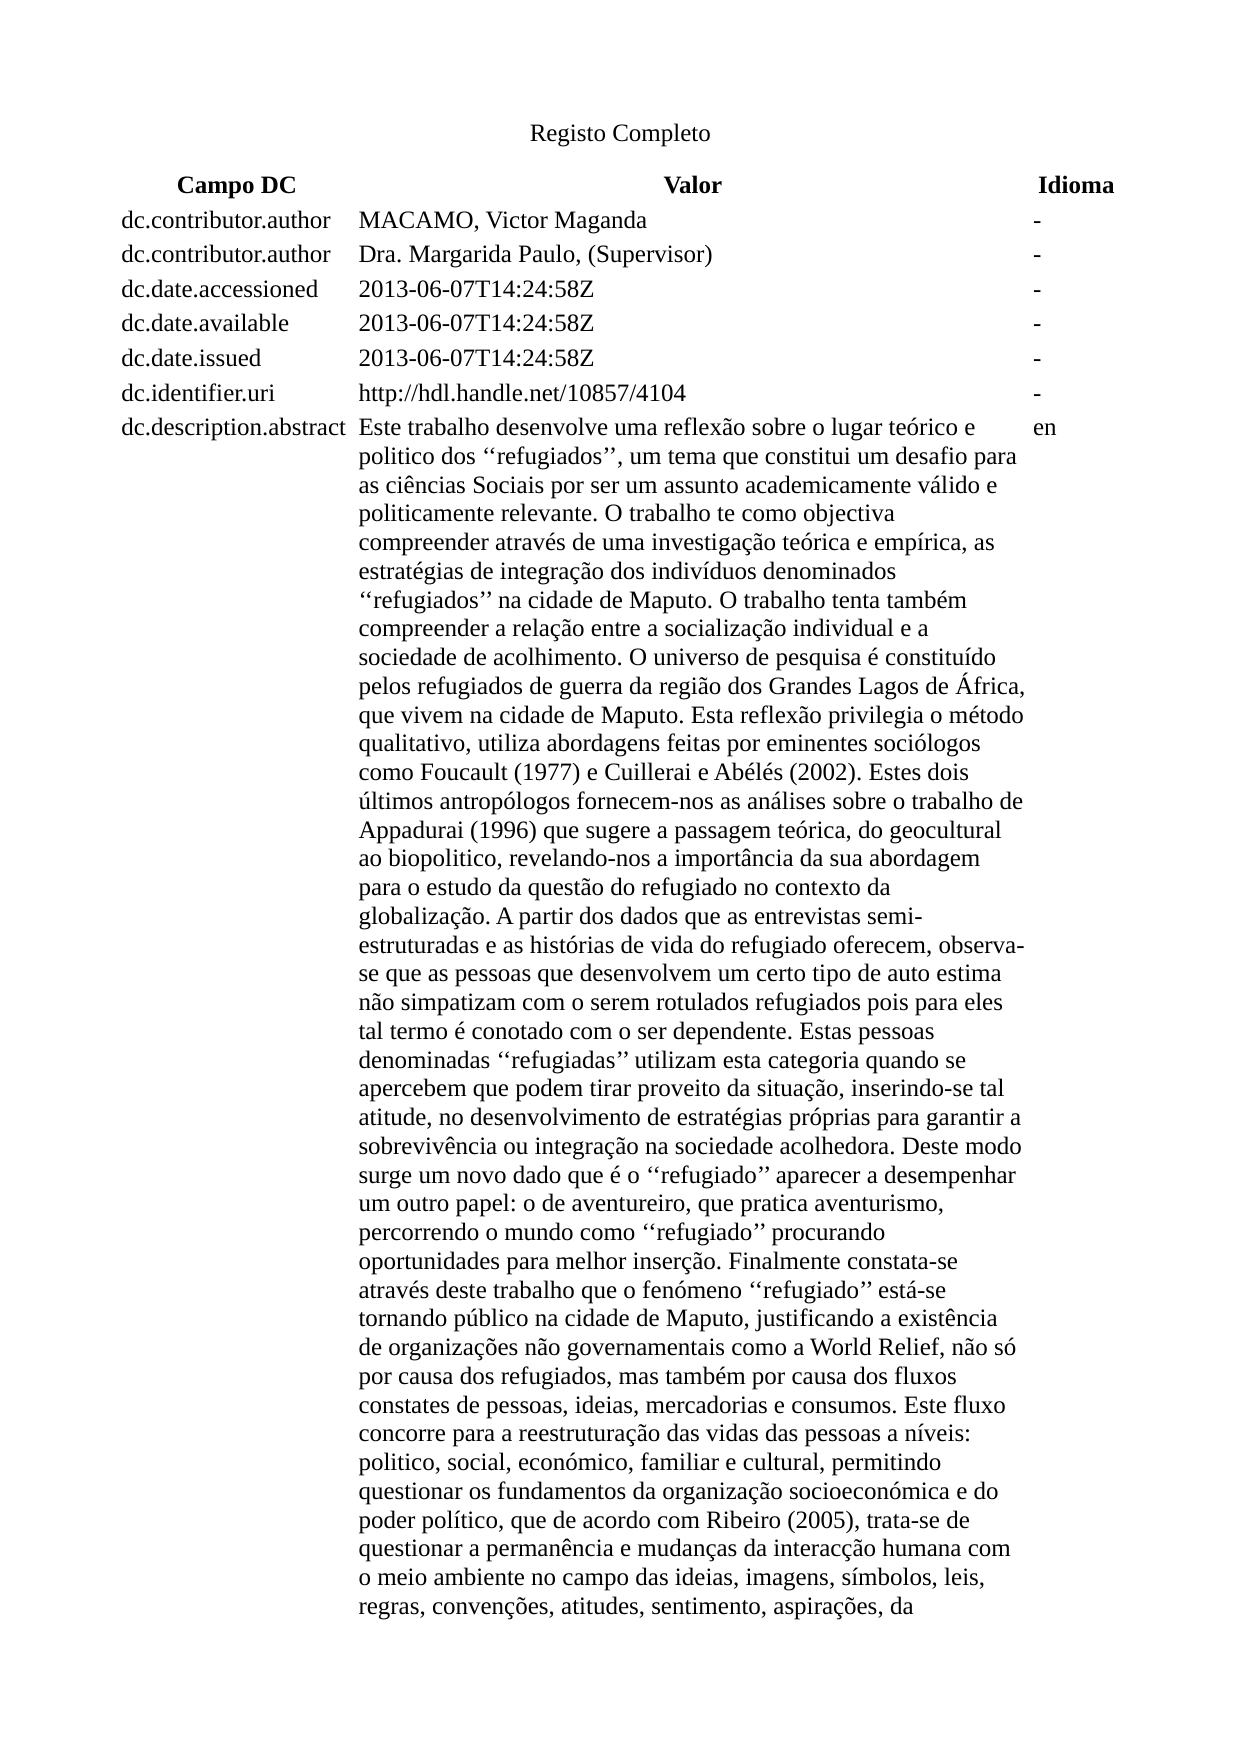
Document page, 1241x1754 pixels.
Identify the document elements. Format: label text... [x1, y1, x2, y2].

table_header Valor [355, 167, 1030, 202]
table_cell - [1030, 202, 1122, 236]
table_cell dc.contributor.author [118, 202, 355, 236]
table_cell en [1030, 409, 1122, 1623]
table_cell - [1030, 306, 1122, 340]
table_cell dc.identifier.uri [118, 375, 355, 409]
table_cell dc.date.issued [118, 340, 355, 375]
table_cell dc.contributor.author [118, 236, 355, 271]
table_header Campo DC [118, 167, 355, 202]
table_cell Este trabalho desenvolve uma reflexão sobre o lugar teórico e politico dos ‘‘refugiados’’, um tema que constitui um desafio para as ciências Sociais por ser um assunto academicamente válido e politicamente relevante. O trabalho te como objectiva compreender através de uma investigação teórica e empírica, as estratégias de integração dos indivíduos denominados ‘‘refugiados’’ na cidade de Maputo. O trabalho tenta também compreender a relação entre a socialização individual e a sociedade de acolhimento. O universo de pesquisa é constituído pelos refugiados de guerra da região dos Grandes Lagos de África, que vivem na cidade de Maputo. Esta reflexão privilegia o método qualitativo, utiliza abordagens feitas por eminentes sociólogos como Foucault (1977) e Cuillerai e Abélés (2002). Estes dois últimos antropólogos fornecem-nos as análises sobre o trabalho de Appadurai (1996) que sugere a passagem teórica, do geocultural ao biopolitico, revelando-nos a importância da sua abordagem para o estudo da questão do refugiado no contexto da globalização. A partir dos dados que as entrevistas semi-estruturadas e as histórias de vida do refugiado oferecem, observa-se que as pessoas que desenvolvem um certo tipo de auto estima não simpatizam com o serem rotulados refugiados pois para eles tal termo é conotado com o ser dependente. Estas pessoas denominadas ‘‘refugiadas’’ utilizam esta categoria quando se apercebem que podem tirar proveito da situação, inserindo-se tal atitude, no desenvolvimento de estratégias próprias para garantir a sobrevivência ou integração na sociedade acolhedora. Deste modo surge um novo dado que é o ‘‘refugiado’’ aparecer a desempenhar um outro papel: o de aventureiro, que pratica aventurismo, percorrendo o mundo como ‘‘refugiado’’ procurando oportunidades para melhor inserção. Finalmente constata-se através deste trabalho que o fenómeno ‘‘refugiado’’ está-se tornando público na cidade de Maputo, justificando a existência de organizações não governamentais como a World Relief, não só por causa dos refugiados, mas também por causa dos fluxos constates de pessoas, ideias, mercadorias e consumos. Este fluxo concorre para a reestruturação das vidas das pessoas a níveis: politico, social, económico, familiar e cultural, permitindo questionar os fundamentos da organização socioeconómica e do poder político, que de acordo com Ribeiro (2005), trata-se de questionar a permanência e mudanças da interacção humana com o meio ambiente no campo das ideias, imagens, símbolos, leis, regras, convenções, atitudes, sentimento, aspirações, da [355, 409, 1030, 1623]
table_cell - [1030, 271, 1122, 306]
table_cell - [1030, 340, 1122, 375]
table_cell MACAMO, Victor Maganda [355, 202, 1030, 236]
table_cell dc.date.accessioned [118, 271, 355, 306]
table_cell - [1030, 236, 1122, 271]
table_cell http://hdl.handle.net/10857/4104 [355, 375, 1030, 409]
table_cell dc.description.abstract [118, 409, 355, 1623]
table_cell 2013-06-07T14:24:58Z [355, 340, 1030, 375]
table_header Idioma [1030, 167, 1122, 202]
table_cell Dra. Margarida Paulo, (Supervisor) [355, 236, 1030, 271]
table_cell dc.date.available [118, 306, 355, 340]
table_cell - [1030, 375, 1122, 409]
text Registo Completo [118, 118, 1122, 147]
table_cell 2013-06-07T14:24:58Z [355, 271, 1030, 306]
table_cell 2013-06-07T14:24:58Z [355, 306, 1030, 340]
